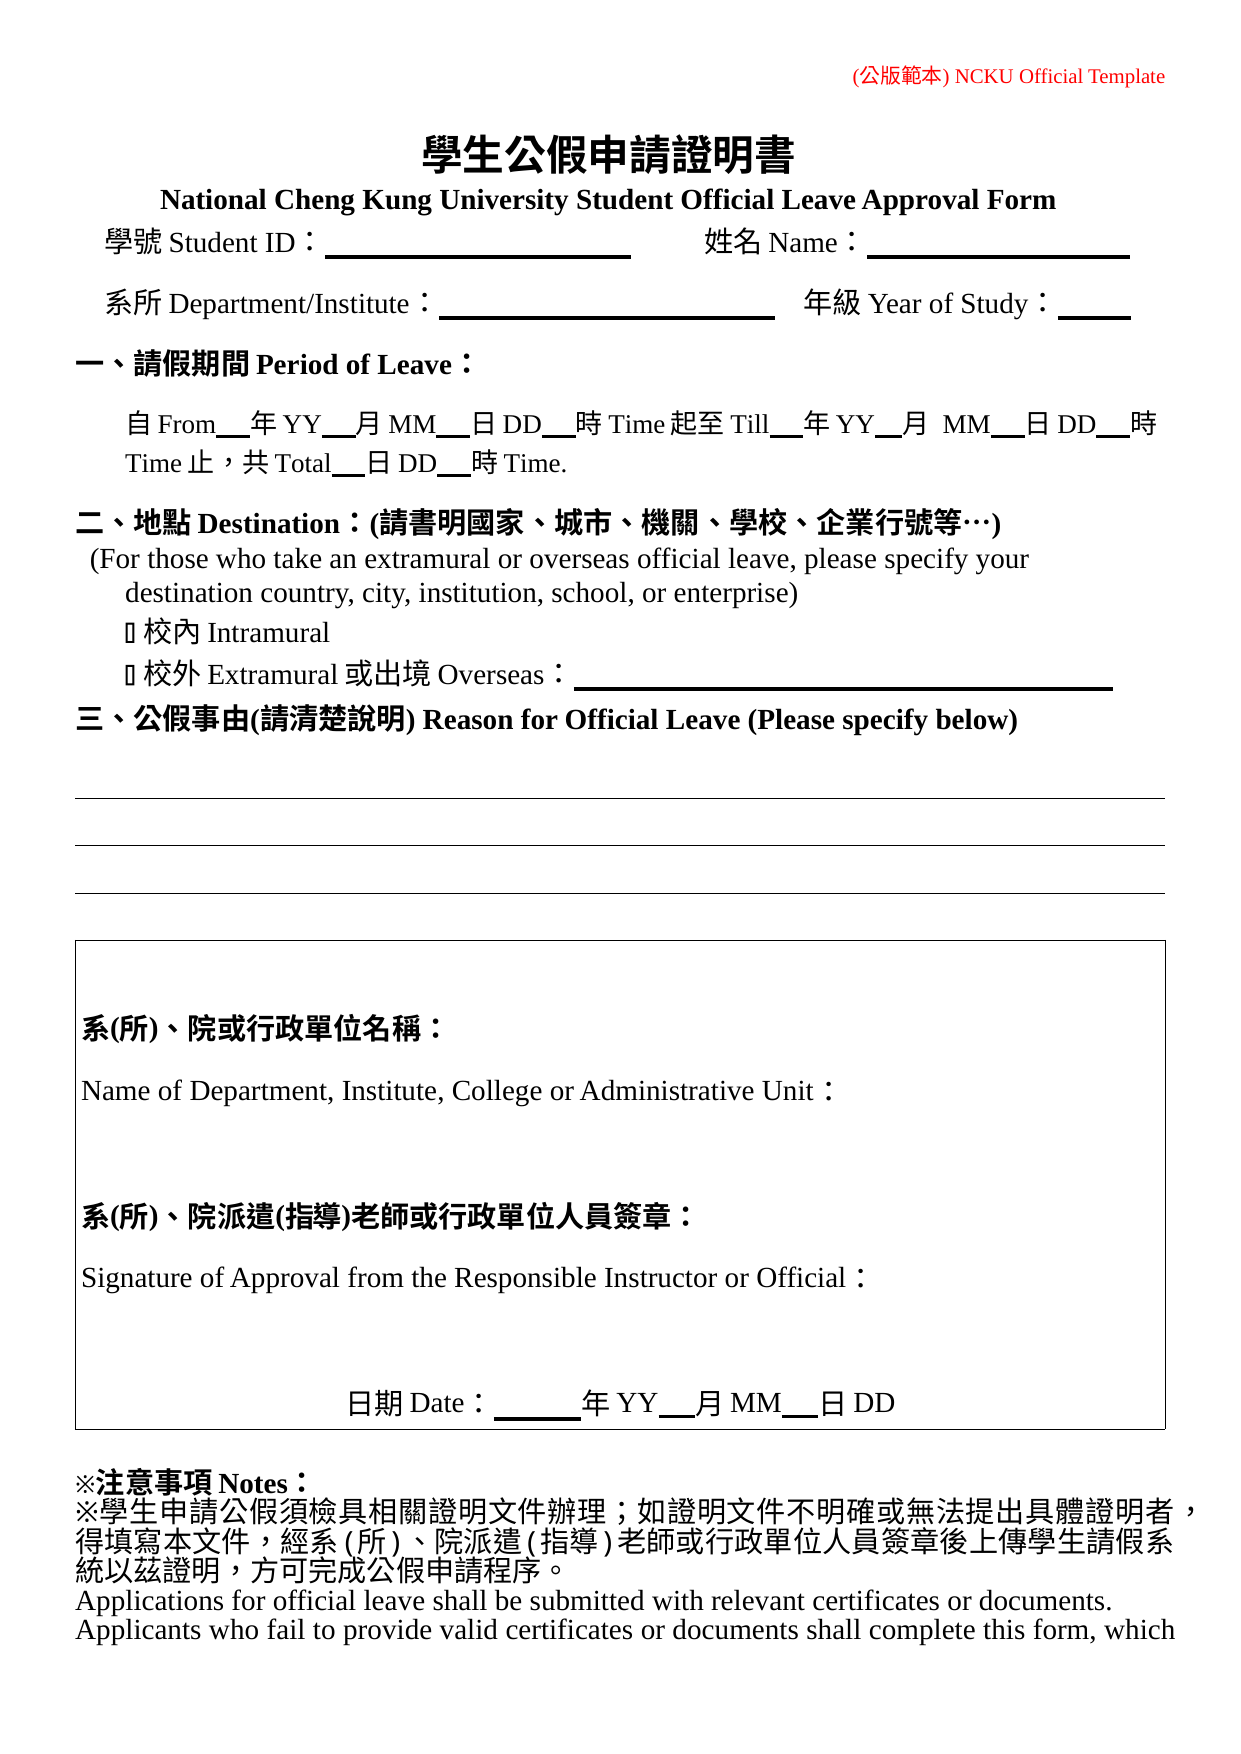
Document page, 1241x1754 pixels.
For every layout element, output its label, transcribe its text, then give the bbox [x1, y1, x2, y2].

text 三、公假事由(請清楚說明) Reason for Official Leave (Please specify below) [75, 693, 1165, 739]
table_cell 系(所)、院或行政單位名稱： Name of Department, Institute, College or Administrative Unit： 系(所)、院派遣(指導)老師或行政單位人員簽章： Signature of Approval from the Responsible Instructor or Official： 日期Date： 年YY 月MM 日DD [76, 941, 1165, 1429]
text 學生公假申請證明書 [75, 110, 1142, 173]
text ※學生申請公假須檢具相關證明文件辦理；如證明文件不明確或無法提出具體證明者，得填寫本文件，經系(所)、院派遣(指導)老師或行政單位人員簽章後上傳學生請假系統以茲證明，方可完成公假申請程序。 [75, 1499, 1176, 1587]
text 系所Department/Institute： 年級Year of Study： [75, 280, 1165, 322]
text 一、請假期間Period of Leave： [75, 341, 1165, 383]
text Applicants who fail to provide valid certificates or documents shall complete this form, which [75, 1616, 1176, 1645]
text 自From 年YY 月MM 日DD 時Time起至Till 年YY 月 MM 日DD 時 Time止，共Total 日DD 時Time. [75, 402, 1165, 480]
table_cell [75, 894, 1165, 940]
text 學號Student ID： 姓名Name： [75, 219, 1142, 261]
table_cell [75, 846, 1165, 892]
text Applications for official leave shall be submitted with relevant certificates or documents. [75, 1587, 1176, 1616]
text  校內Intramural [75, 608, 1165, 651]
text ※注意事項Notes： [75, 1470, 1142, 1499]
table_header [75, 799, 1165, 845]
text  校外Extramural或出境Overseas： [75, 651, 1165, 693]
text National Cheng Kung University Student Official Leave Approval Form [75, 173, 1142, 219]
text (For those who take an extramural or overseas official leave, please specify your destination country, city, institution, school, or enterprise) [75, 541, 1142, 608]
text 二、地點Destination：(請書明國家、城市、機關、學校、企業行號等…) [75, 499, 1165, 541]
